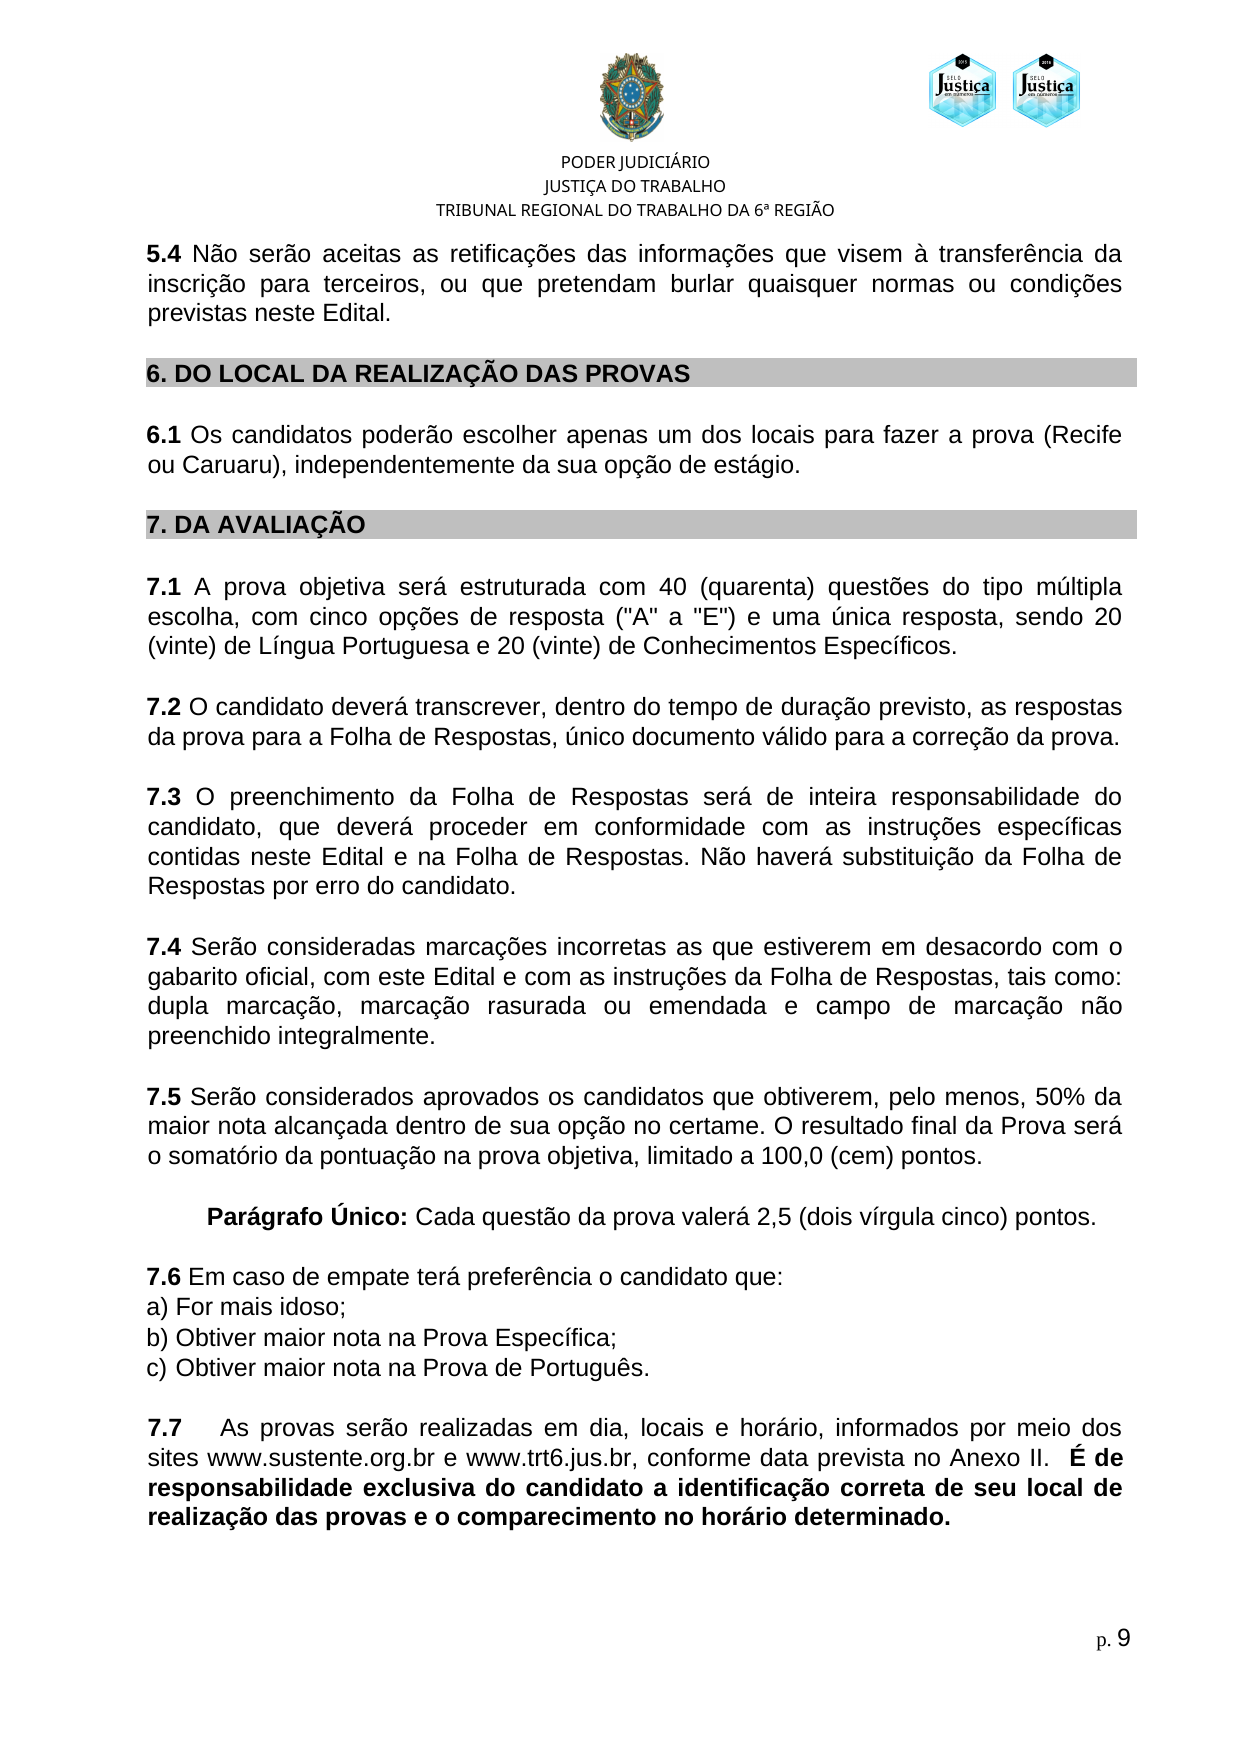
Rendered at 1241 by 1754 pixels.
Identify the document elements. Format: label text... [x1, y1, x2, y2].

text 6.1 Os candidatos poderão escolher apenas um dos locais para fazer a prova (Recife ou Caruaru), independentemente da sua opção de estágio. [146, 420, 1124, 478]
list Obtiver maior nota na Prova Específica; [146, 1322, 1124, 1351]
text Parágrafo Único: Cada questão da prova valerá 2,5 (dois vírgula cinco) pontos. [207, 1201, 1124, 1230]
text 7.3 O preenchimento da Folha de Respostas será de inteira responsabilidade do candidato, que deverá proceder em conformidade com as instruções específicas contidas neste Edital e na Folha de Respostas. Não haverá substituição da Folha de Respostas por erro do candidato. [146, 782, 1124, 900]
text 7.2 O candidato deverá transcrever, dentro do tempo de duração previsto, as respostas da prova para a Folha de Respostas, único documento válido para a correção da prova. [146, 692, 1124, 750]
text 5.4 Não serão aceitas as retificações das informações que visem à transferência da inscrição para terceiros, ou que pretendam burlar quaisquer normas ou condições previstas neste Edital. [146, 239, 1124, 327]
picture [928, 53, 1081, 128]
list For mais idoso; [146, 1292, 1124, 1321]
list Obtiver maior nota na Prova de Português. [146, 1353, 1124, 1381]
text 7.1 A prova objetiva será estruturada com 40 (quarenta) questões do tipo múltipla escolha, com cinco opções de resposta ("A" a "E") e uma única resposta, sendo 20 (vinte) de Língua Portuguesa e 20 (vinte) de Conhecimentos Específicos. [146, 572, 1124, 660]
text 7.5 Serão considerados aprovados os candidatos que obtiverem, pelo menos, 50% da maior nota alcançada dentro de sua opção no certame. O resultado final da Prova será o somatório da pontuação na prova objetiva, limitado a 100,0 (cem) pontos. [146, 1081, 1124, 1169]
subtitle DA AVALIAÇÃO [146, 510, 1137, 539]
list As provas serão realizadas em dia, locais e horário, informados por meio dos sites www.sustente.org.br e www.trt6.jus.br, conforme data prevista no Anexo II. É de responsabilidade exclusiva do candidato a identificação correta de seu local de realização das provas e o comparecimento no horário determinado. [147, 1413, 1124, 1531]
text 7.6 Em caso de empate terá preferência o candidato que: [146, 1262, 1124, 1291]
picture [600, 53, 664, 142]
text 7.4 Serão consideradas marcações incorretas as que estiverem em desacordo com o gabarito oficial, com este Edital e com as instruções da Folha de Respostas, tais como: dupla marcação, marcação rasurada ou emendada e campo de marcação não preenchido integralmente. [146, 932, 1124, 1049]
subtitle DO LOCAL DA REALIZAÇÃO DAS PROVAS [146, 358, 1137, 387]
